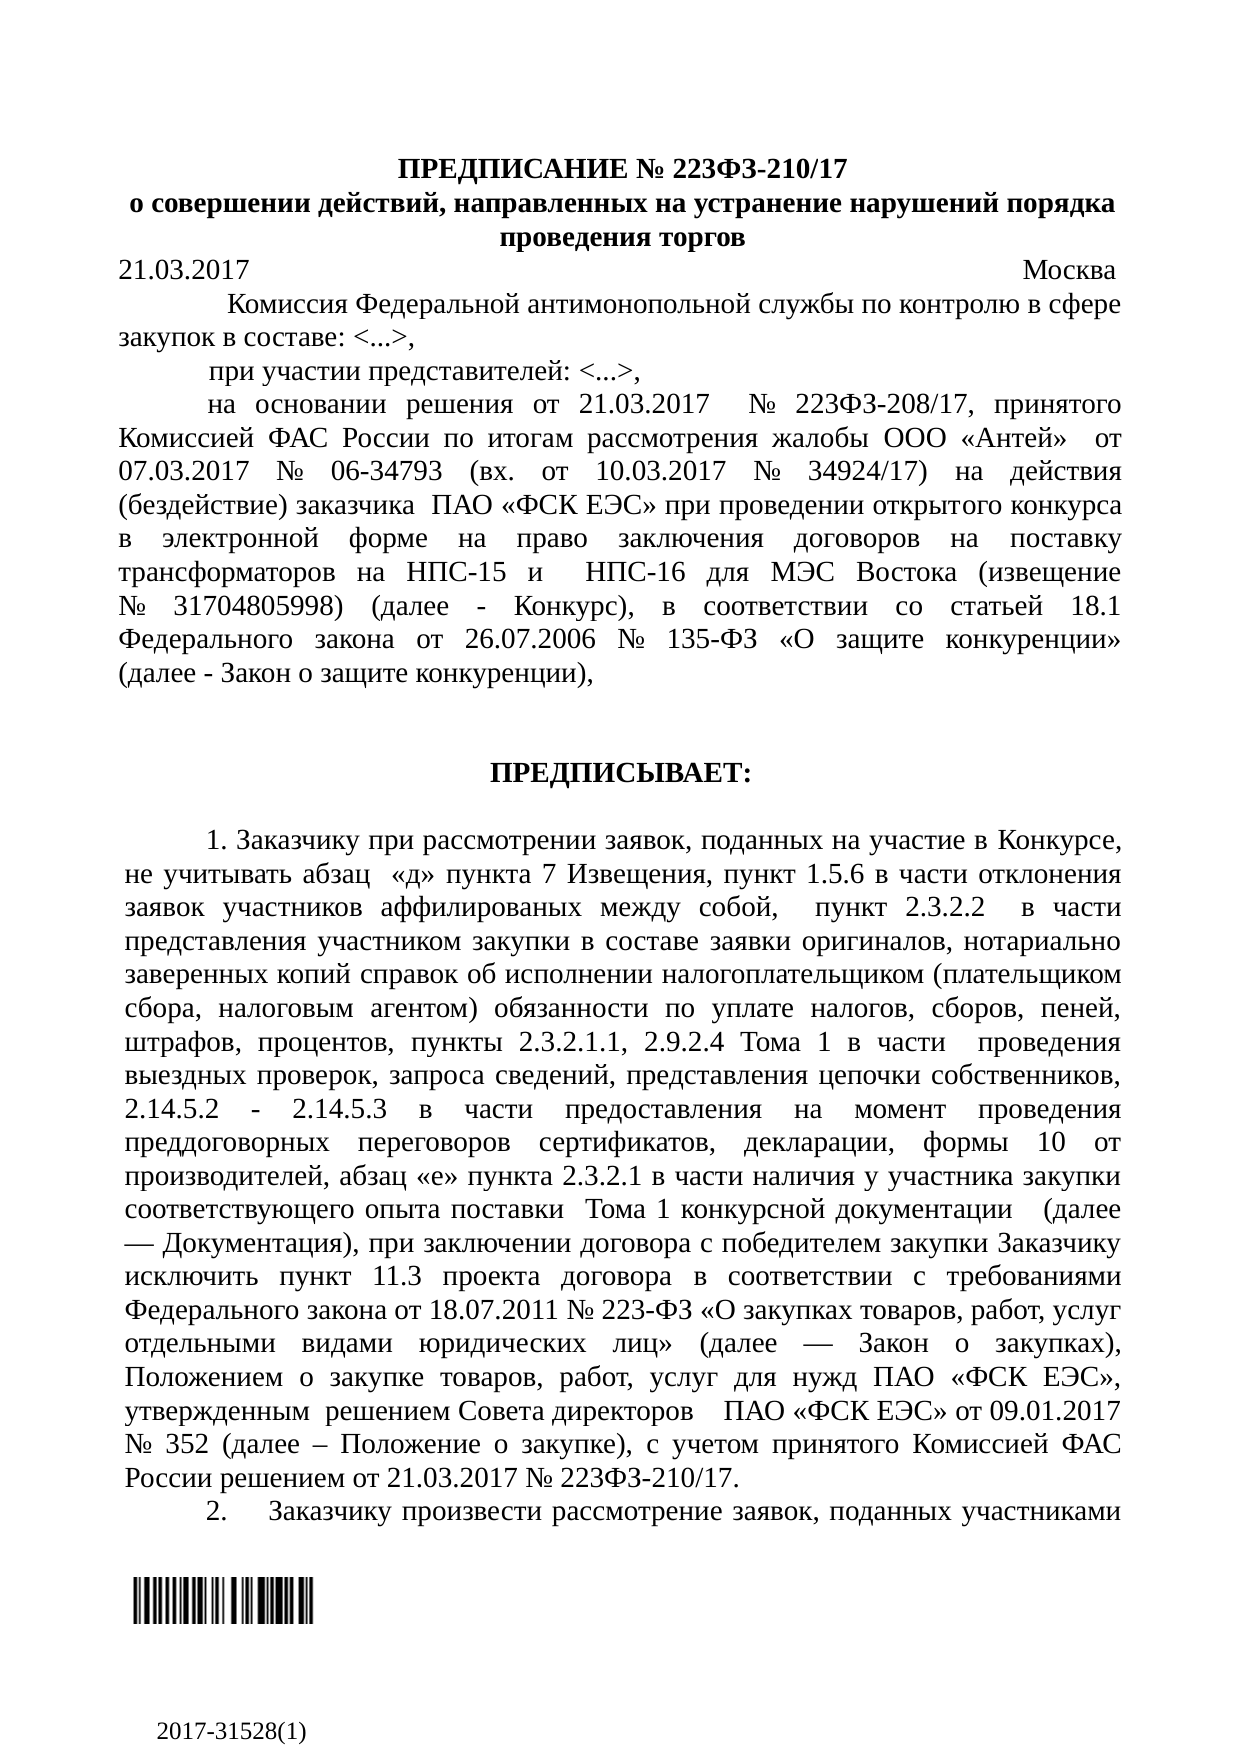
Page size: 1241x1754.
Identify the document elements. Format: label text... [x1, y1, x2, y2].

text о совершении действий, направленных на устранение нарушений порядка проведения торгов [123, 185, 1122, 252]
text 1. Заказчику при рассмотрении заявок, поданных на участие в Конкурсе, не учитывать абзац «д» пункта 7 Извещения, пункт 1.5.6 в части отклонения заявок участников аффилированых между собой, пункт 2.3.2.2 в части представления участником закупки в составе заявки оригиналов, нотариально заверенных копий справок об исполнении налогоплательщиком (плательщиком сбора, налоговым агентом) обязанности по уплате налогов, сборов, пеней, штрафов, процентов, пункты 2.3.2.1.1, 2.9.2.4 Тома 1 в части проведения выездных проверок, запроса сведений, представления цепочки собственников, 2.14.5.2 - 2.14.5.3 в части предоставления на момент проведения преддоговорных переговоров сертификатов, декларации, формы 10 от производителей, абзац «е» пункта 2.3.2.1 в части наличия у участника закупки соответствующего опыта поставки Тома 1 конкурсной документации (далее — Документация), при заключении договора с победителем закупки Заказчику исключить пункт 11.3 проекта договора в соответствии с требованиями Федерального закона от 18.07.2011 № 223-ФЗ «О закупках товаров, работ, услуг отдельными видами юридических лиц» (далее — Закон о закупках), Положением о закупке товаров, работ, услуг для нужд ПАО «ФСК ЕЭС», утвержденным решением Совета директоров ПАО «ФСК ЕЭС» от 09.01.2017 № 352 (далее – Положение о закупке), с учетом принятого Комиссией ФАС России решением от 21.03.2017 № 223ФЗ-210/17. [124, 822, 1122, 1493]
text на основании решения от 21.03.2017 № 223ФЗ-208/17, принятого Комиссией ФАС России по итогам рассмотрения жалобы ООО «Антей» от 07.03.2017 № 06-34793 (вх. от 10.03.2017 № 34924/17) на действия (бездействие) заказчика ПАО «ФСК ЕЭС» при проведении открытого конкурса в электронной форме на право заключения договоров на поставку трансформаторов на НПС-15 и НПС-16 для МЭС Востока (извещение № 31704805998) (далее - Конкурс), в соответствии со статьей 18.1 Федерального закона от 26.07.2006 № 135-ФЗ «О защите конкуренции» (далее - Закон о защите конкуренции), [118, 386, 1122, 688]
text при участии представителей: <...>, [118, 353, 1122, 386]
text 21.03.2017 Москва [118, 252, 1122, 286]
picture [118, 1577, 331, 1624]
text ПРЕДПИСЫВАЕТ: [118, 755, 1122, 789]
list Заказчику произвести рассмотрение заявок, поданных участниками [124, 1493, 1122, 1527]
text ПРЕДПИСАНИЕ № 223ФЗ-210/17 [123, 152, 1122, 185]
text Комиссия Федеральной антимонопольной службы по контролю в сфере закупок в составе: <...>, [118, 286, 1122, 353]
